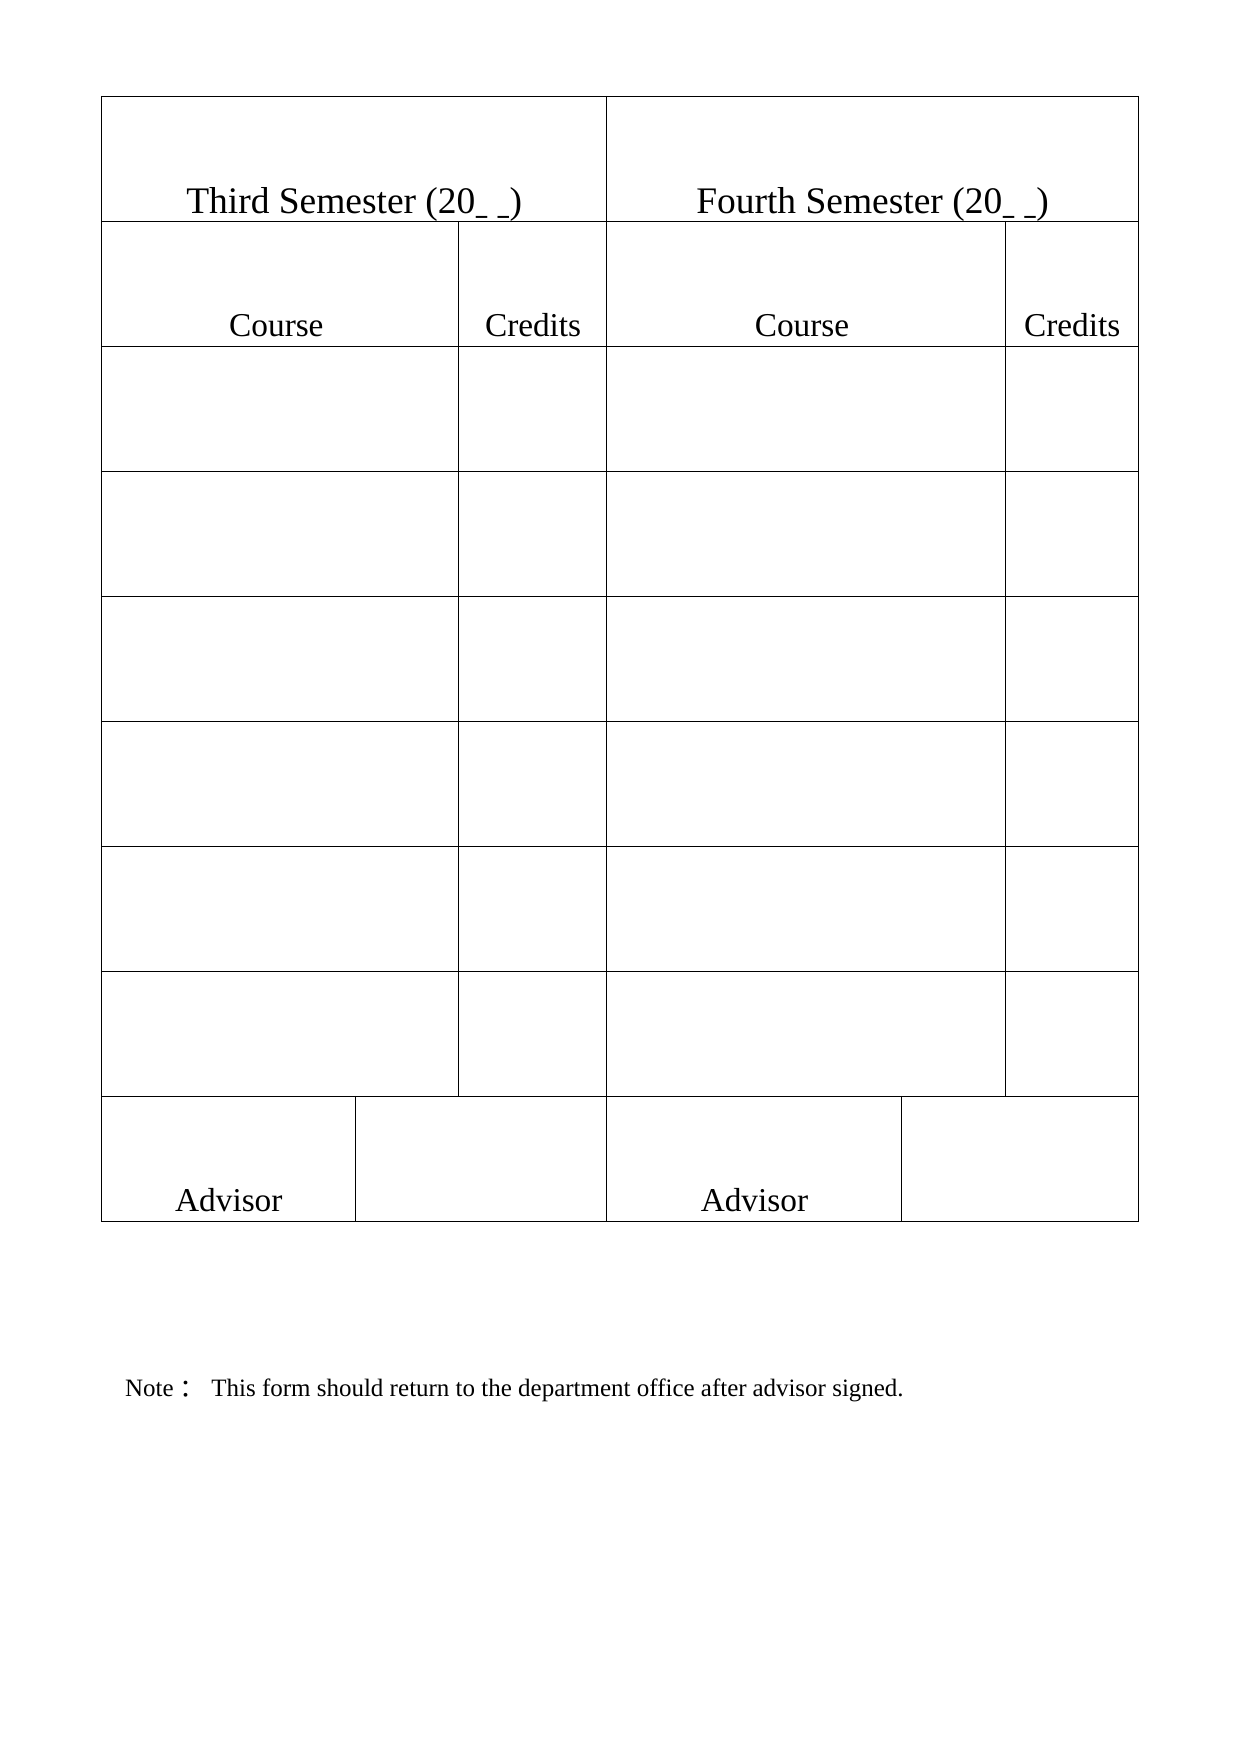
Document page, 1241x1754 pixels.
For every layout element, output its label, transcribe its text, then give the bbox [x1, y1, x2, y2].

table_cell [1006, 597, 1138, 721]
table_cell [459, 347, 606, 471]
table_cell [102, 972, 458, 1096]
table_cell [459, 722, 606, 846]
table_cell [102, 847, 458, 971]
table_cell [607, 597, 1005, 721]
table_cell [459, 972, 606, 1096]
table_cell [102, 347, 458, 471]
table_cell [1006, 722, 1138, 846]
table_cell Advisor [607, 1097, 901, 1221]
table_cell [1006, 847, 1138, 971]
table_cell [607, 972, 1005, 1096]
text Note： This form should return to the department office after advisor signed. [75, 1346, 1165, 1408]
table_cell [607, 722, 1005, 846]
table_cell [459, 597, 606, 721]
table_cell Advisor [102, 1097, 355, 1221]
table_cell [607, 472, 1005, 596]
table_cell [607, 847, 1005, 971]
table_cell Fourth Semester (20ˍ ˍ) [607, 97, 1138, 221]
table_cell [1006, 472, 1138, 596]
table_cell Third Semester (20ˍ ˍ) [102, 97, 606, 221]
table_cell [102, 597, 458, 721]
table_cell [459, 847, 606, 971]
table_cell [902, 1097, 1138, 1221]
table_cell [1006, 972, 1138, 1096]
table_cell Course [607, 222, 1005, 346]
table_cell Course [102, 222, 458, 346]
table_cell [459, 472, 606, 596]
table_cell [102, 472, 458, 596]
table_cell Credits [459, 222, 606, 346]
table_cell [356, 1097, 606, 1221]
table_cell [102, 722, 458, 846]
table_cell [607, 347, 1005, 471]
table_cell Credits [1006, 222, 1138, 346]
table_cell [1006, 347, 1138, 471]
